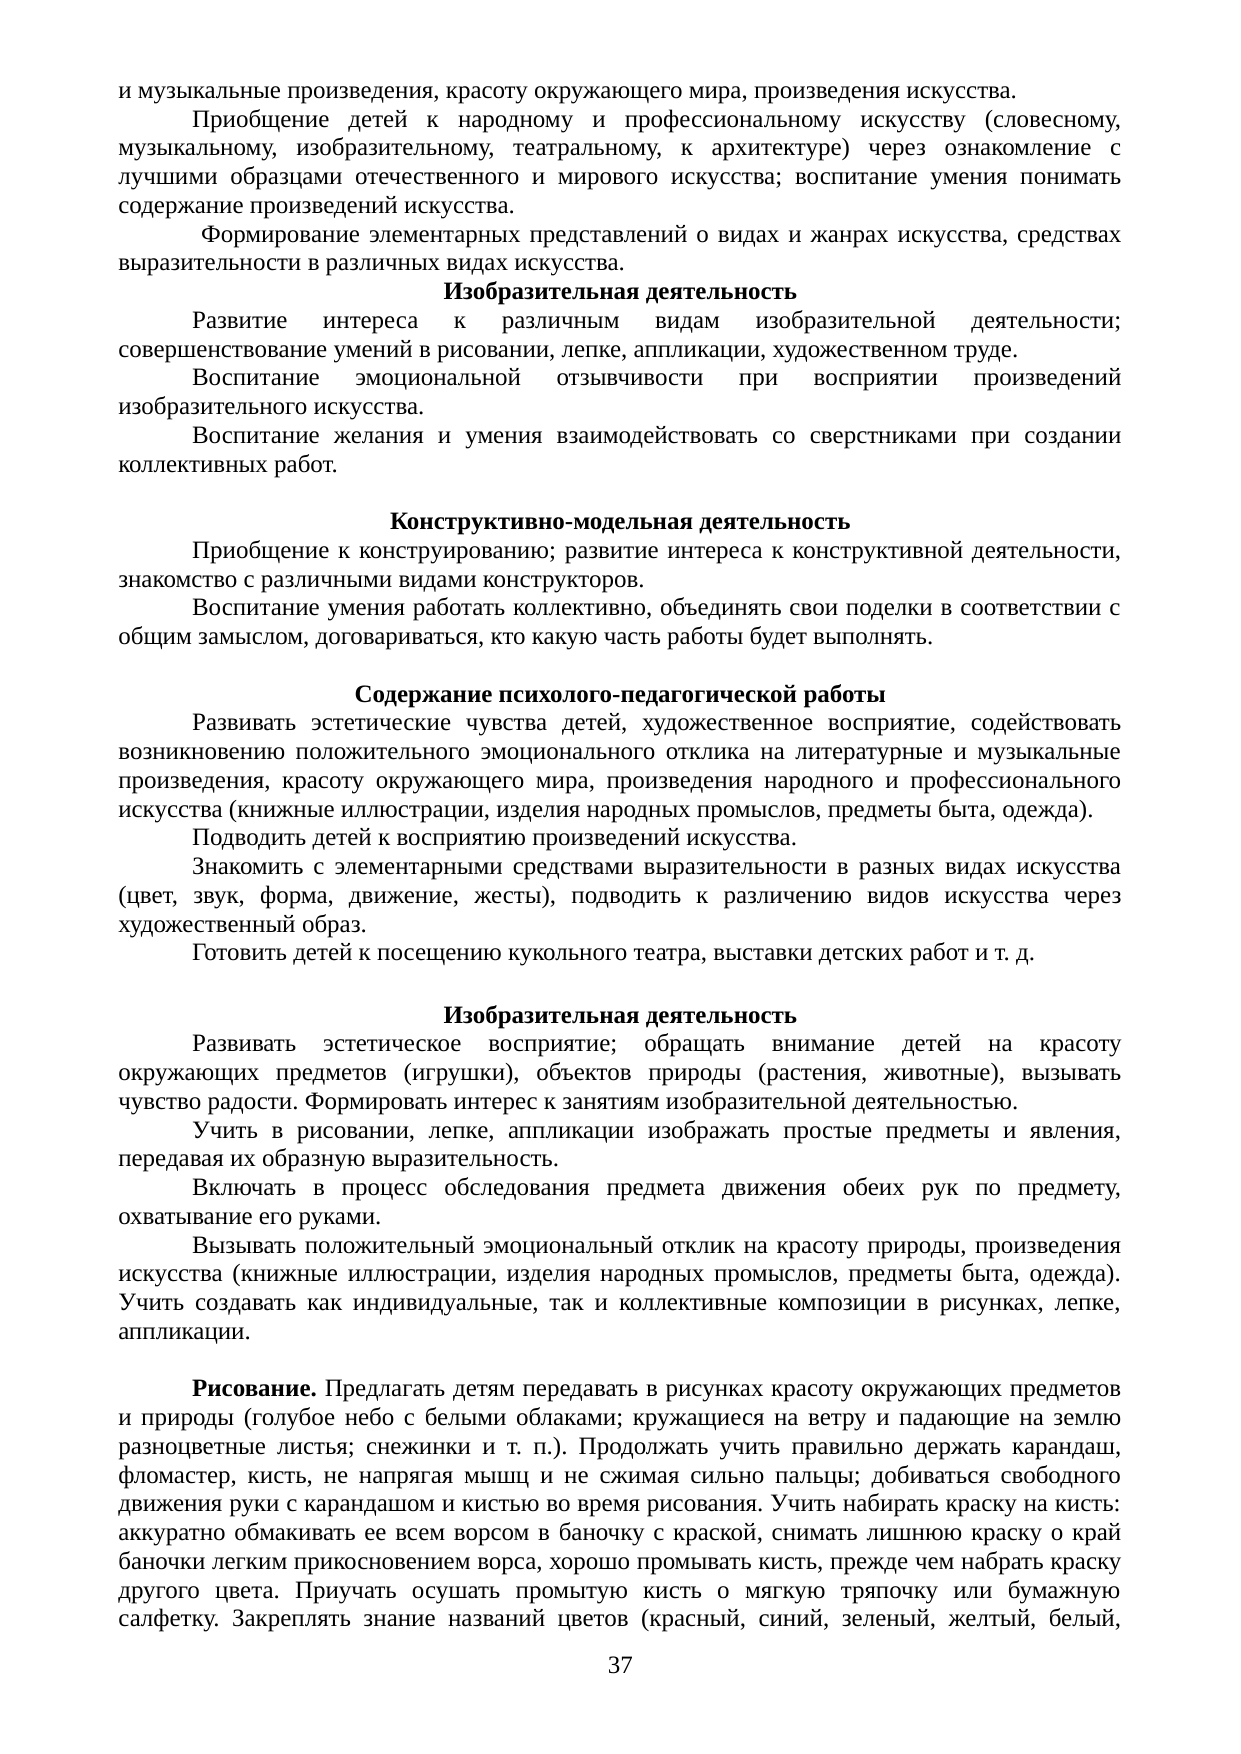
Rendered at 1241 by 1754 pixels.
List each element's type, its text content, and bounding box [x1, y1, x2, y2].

text Приобщение детей к народному и профессиональному искусству (словесному, музыкальному, изобразительному, театральному, к архитектуре) через ознакомление с лучшими образцами отечественного и мирового искусства; воспитание умения понимать содержание произведений искусства. [118, 104, 1122, 219]
text Воспитание желания и умения взаимодействовать со сверстниками при создании коллективных работ. [118, 420, 1122, 477]
text Содержание психолого-педагогической работы [118, 679, 1122, 707]
text Готовить детей к посещению кукольного театра, выставки детских работ и т. д. [118, 937, 1122, 966]
text Знакомить с элементарными средствами выразительности в разных видах искусства (цвет, звук, форма, движение, жесты), подводить к различению видов искусства через художественный образ. [118, 851, 1122, 937]
text Развивать эстетическое восприятие; обращать внимание детей на красоту окружающих предметов (игрушки), объектов природы (растения, животные), вызывать чувство радости. Формировать интерес к занятиям изобразительной деятельностью. [118, 1028, 1122, 1115]
text Изобразительная деятельность [118, 276, 1122, 305]
text Рисование. Предлагать детям передавать в рисунках красоту окружающих предметов и природы (голубое небо с белыми облаками; кружащиеся на ветру и падающие на землю разноцветные листья; снежинки и т. п.). Продолжать учить правильно держать карандаш, фломастер, кисть, не напрягая мышц и не сжимая сильно пальцы; добиваться свободного движения руки с карандашом и кистью во время рисования. Учить набирать краску на кисть: аккуратно обмакивать ее всем ворсом в баночку с краской, снимать лишнюю краску о край баночки легким прикосновением ворса, хорошо промывать кисть, прежде чем набрать краску другого цвета. Приучать осушать промытую кисть о мягкую тряпочку или бумажную салфетку. Закреплять знание названий цветов (красный, синий, зеленый, желтый, белый, [118, 1373, 1122, 1632]
text Формирование элементарных представлений о видах и жанрах искусства, средствах выразительности в различных видах искусства. [118, 219, 1122, 276]
text Воспитание умения работать коллективно, объединять свои поделки в соответствии с общим замыслом, договариваться, кто какую часть работы будет выполнять. [118, 592, 1122, 650]
text Учить в рисовании, лепке, аппликации изображать простые предметы и явления, передавая их образную выразительность. [118, 1115, 1122, 1172]
text Развитие интереса к различным видам изобразительной деятельности; совершенствование умений в рисовании, лепке, аппликации, художественном труде. [118, 305, 1122, 362]
text Развивать эстетические чувства детей, художественное восприятие, содействовать возникновению положительного эмоционального отклика на литературные и музыкальные произведения, красоту окружающего мира, произведения народного и профессионального искусства (книжные иллюстрации, изделия народных промыслов, предметы быта, одежда). [118, 707, 1122, 822]
text Воспитание эмоциональной отзывчивости при восприятии произведений изобразительного искусства. [118, 362, 1122, 420]
text Включать в процесс обследования предмета движения обеих рук по предмету, охватывание его руками. [118, 1172, 1122, 1230]
text и музыкальные произведения, красоту окружающего мира, произведения искусства. [118, 75, 1122, 104]
text Конструктивно-модельная деятельность [118, 506, 1122, 535]
text Подводить детей к восприятию произведений искусства. [118, 822, 1122, 851]
text Изобразительная деятельность [118, 1000, 1122, 1028]
text Вызывать положительный эмоциональный отклик на красоту природы, произведения искусства (книжные иллюстрации, изделия народных промыслов, предметы быта, одежда). Учить создавать как индивидуальные, так и коллективные композиции в рисунках, лепке, аппликации. [118, 1230, 1122, 1345]
text Приобщение к конструированию; развитие интереса к конструктивной деятельности, знакомство с различными видами конструкторов. [118, 535, 1122, 592]
